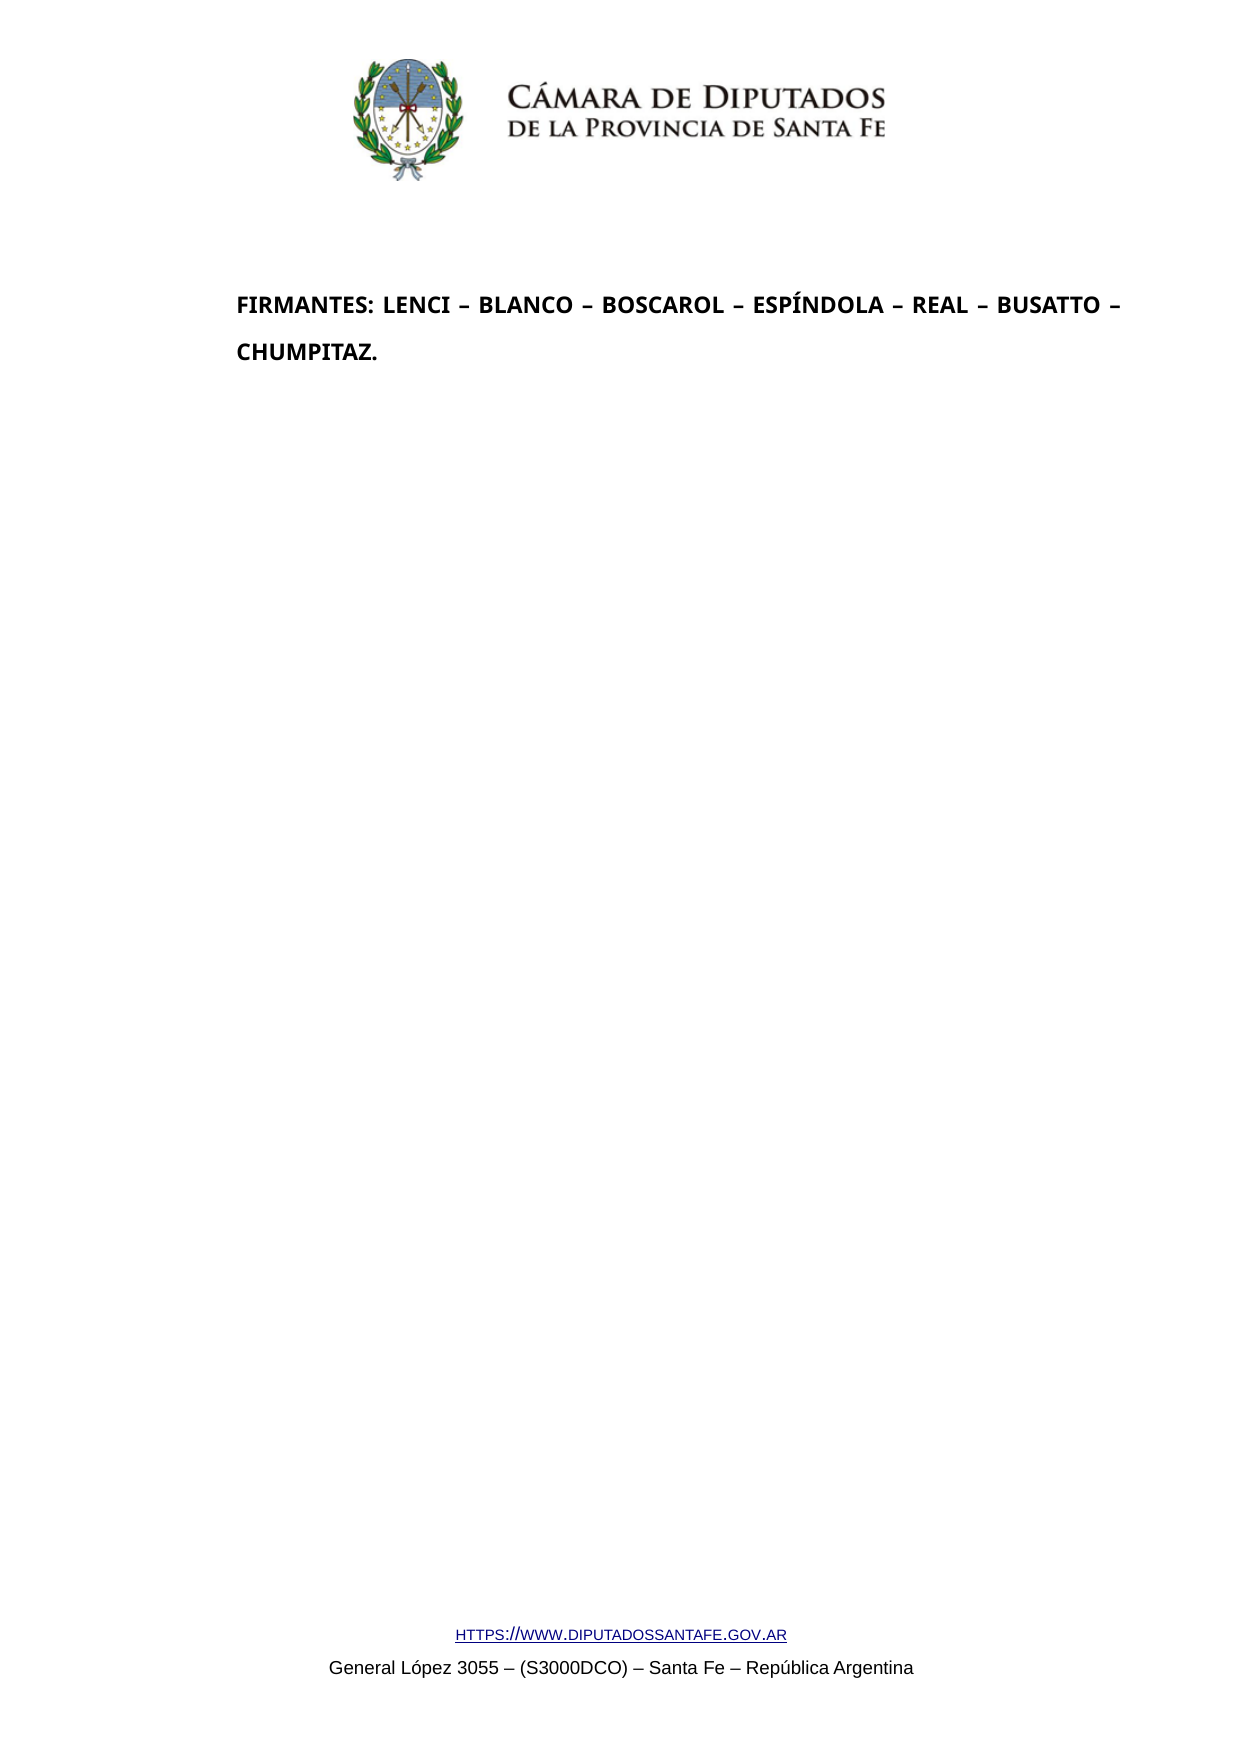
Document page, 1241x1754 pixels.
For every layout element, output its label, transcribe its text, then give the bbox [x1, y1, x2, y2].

text FIRMANTES: LENCI – BLANCO – BOSCAROL – ESPÍNDOLA – REAL – BUSATTO – CHUMPITAZ. [236, 289, 1122, 367]
